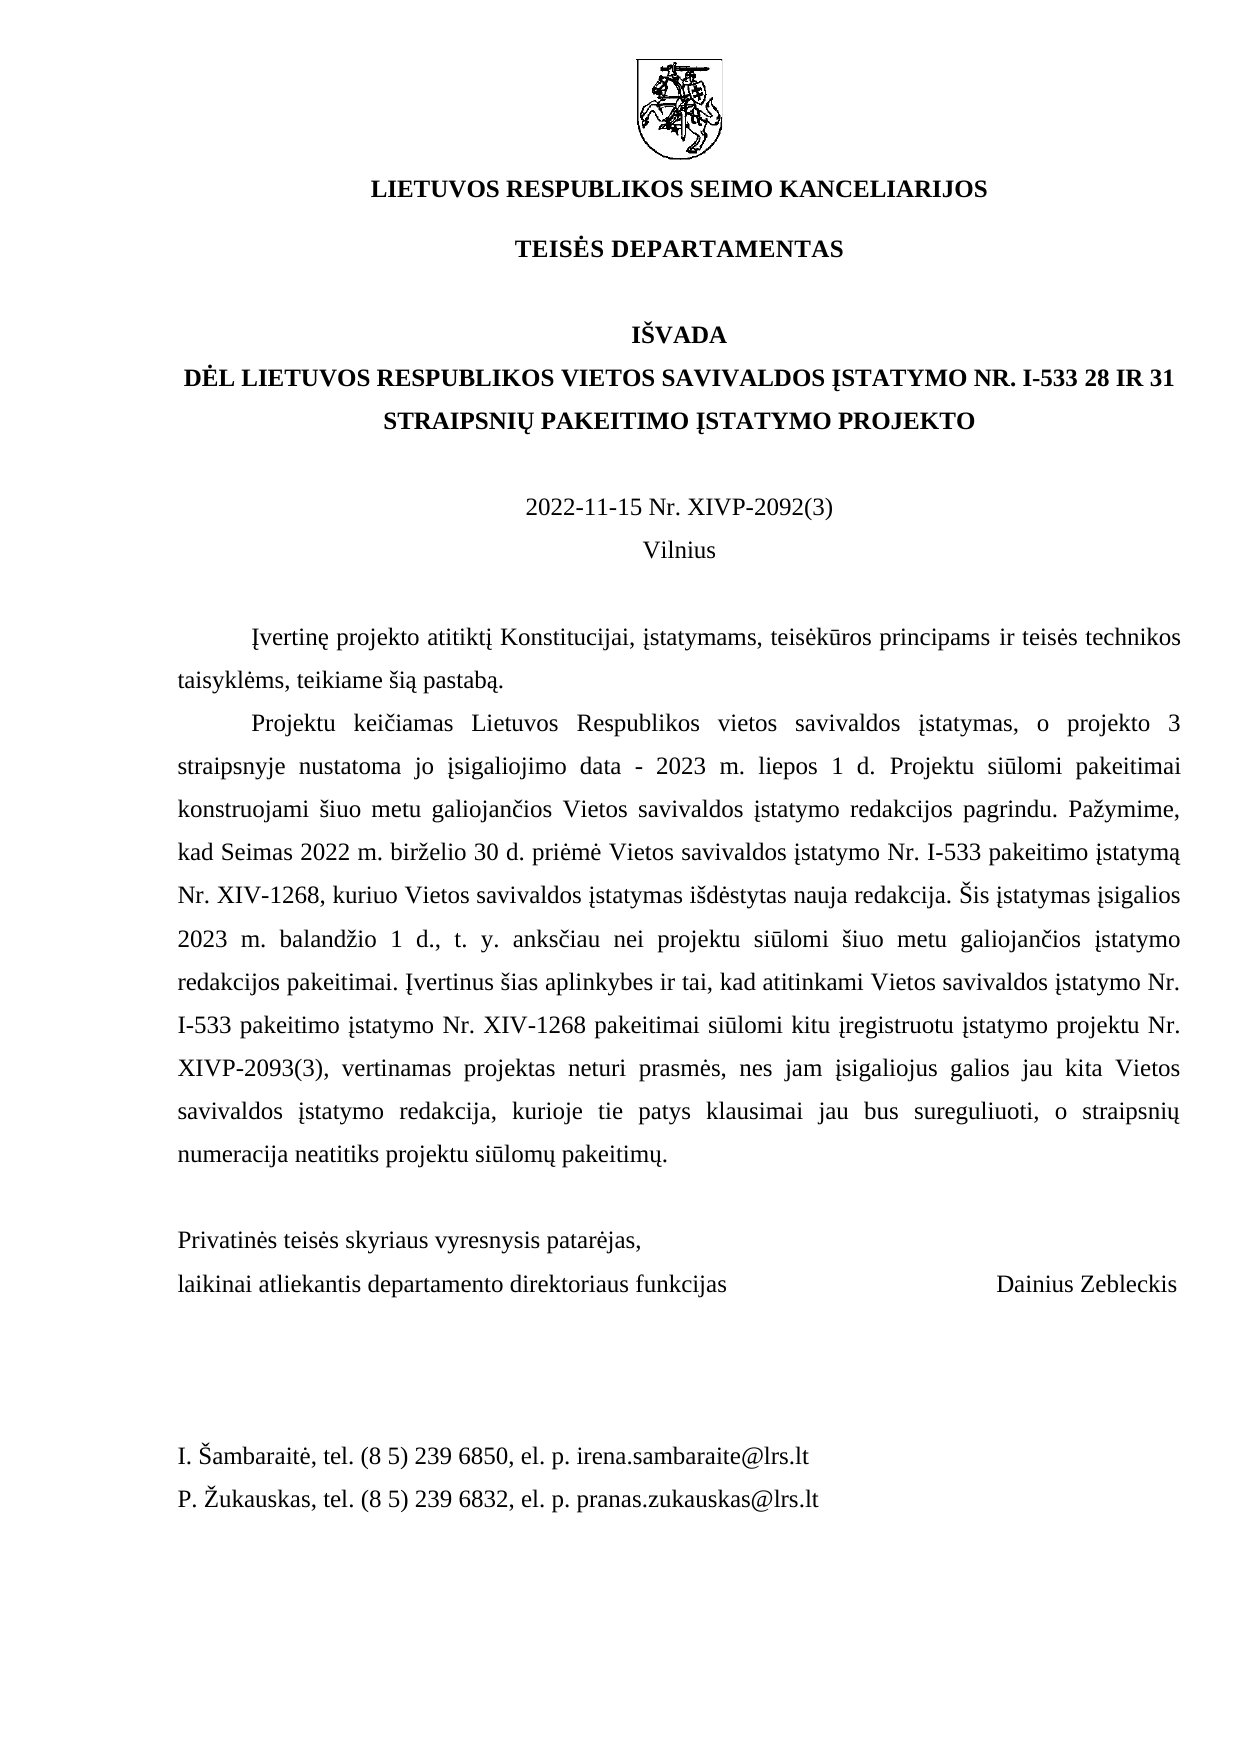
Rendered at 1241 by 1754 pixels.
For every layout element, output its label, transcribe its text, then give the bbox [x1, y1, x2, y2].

text TEISĖS DEPARTAMENTAS [177, 234, 1181, 262]
text I. Šambaraitė, tel. (8 5) 239 6850, el. p. irena.sambaraite@lrs.lt [177, 1441, 1181, 1470]
text Vilnius [177, 536, 1181, 564]
text IŠVADA [177, 320, 1181, 349]
text laikinai atliekantis departamento direktoriaus funkcijas Dainius Zebleckis [177, 1269, 1181, 1297]
text DĖL LIETUVOS RESPUBLIKOS VIETOS SAVIVALDOS ĮSTATYMO NR. I-533 28 IR 31 STRAIPSNIŲ PAKEITIMO ĮSTATYMO PROJEKTO [177, 363, 1181, 435]
text Privatinės teisės skyriaus vyresnysis patarėjas, [177, 1226, 1181, 1254]
text P. Žukauskas, tel. (8 5) 239 6832, el. p. pranas.zukauskas@lrs.lt [177, 1484, 1181, 1513]
text LIETUVOS RESPUBLIKOS SEIMO KANCELIARIJOS [177, 174, 1181, 203]
text Įvertinę projekto atitiktį Konstitucijai, įstatymams, teisėkūros principams ir teisės technikos taisyklėms, teikiame šią pastabą. [177, 622, 1181, 694]
text Projektu keičiamas Lietuvos Respublikos vietos savivaldos įstatymas, o projekto 3 straipsnyje nustatoma jo įsigaliojimo data - 2023 m. liepos 1 d. Projektu siūlomi pakeitimai konstruojami šiuo metu galiojančios Vietos savivaldos įstatymo redakcijos pagrindu. Pažymime, kad Seimas 2022 m. birželio 30 d. priėmė Vietos savivaldos įstatymo Nr. I-533 pakeitimo įstatymą Nr. XIV-1268, kuriuo Vietos savivaldos įstatymas išdėstytas nauja redakcija. Šis įstatymas įsigalios 2023 m. balandžio 1 d., t. y. anksčiau nei projektu siūlomi šiuo metu galiojančios įstatymo redakcijos pakeitimai. Įvertinus šias aplinkybes ir tai, kad atitinkami Vietos savivaldos įstatymo Nr. I-533 pakeitimo įstatymo Nr. XIV-1268 pakeitimai siūlomi kitu įregistruotu įstatymo projektu Nr. XIVP-2093(3), vertinamas projektas neturi prasmės, nes jam įsigaliojus galios jau kita Vietos savivaldos įstatymo redakcija, kurioje tie patys klausimai jau bus sureguliuoti, o straipsnių numeracija neatitiks projektu siūlomų pakeitimų. [177, 708, 1181, 1168]
text 2022-11-15 Nr. XIVP-2092(3) [177, 492, 1181, 521]
